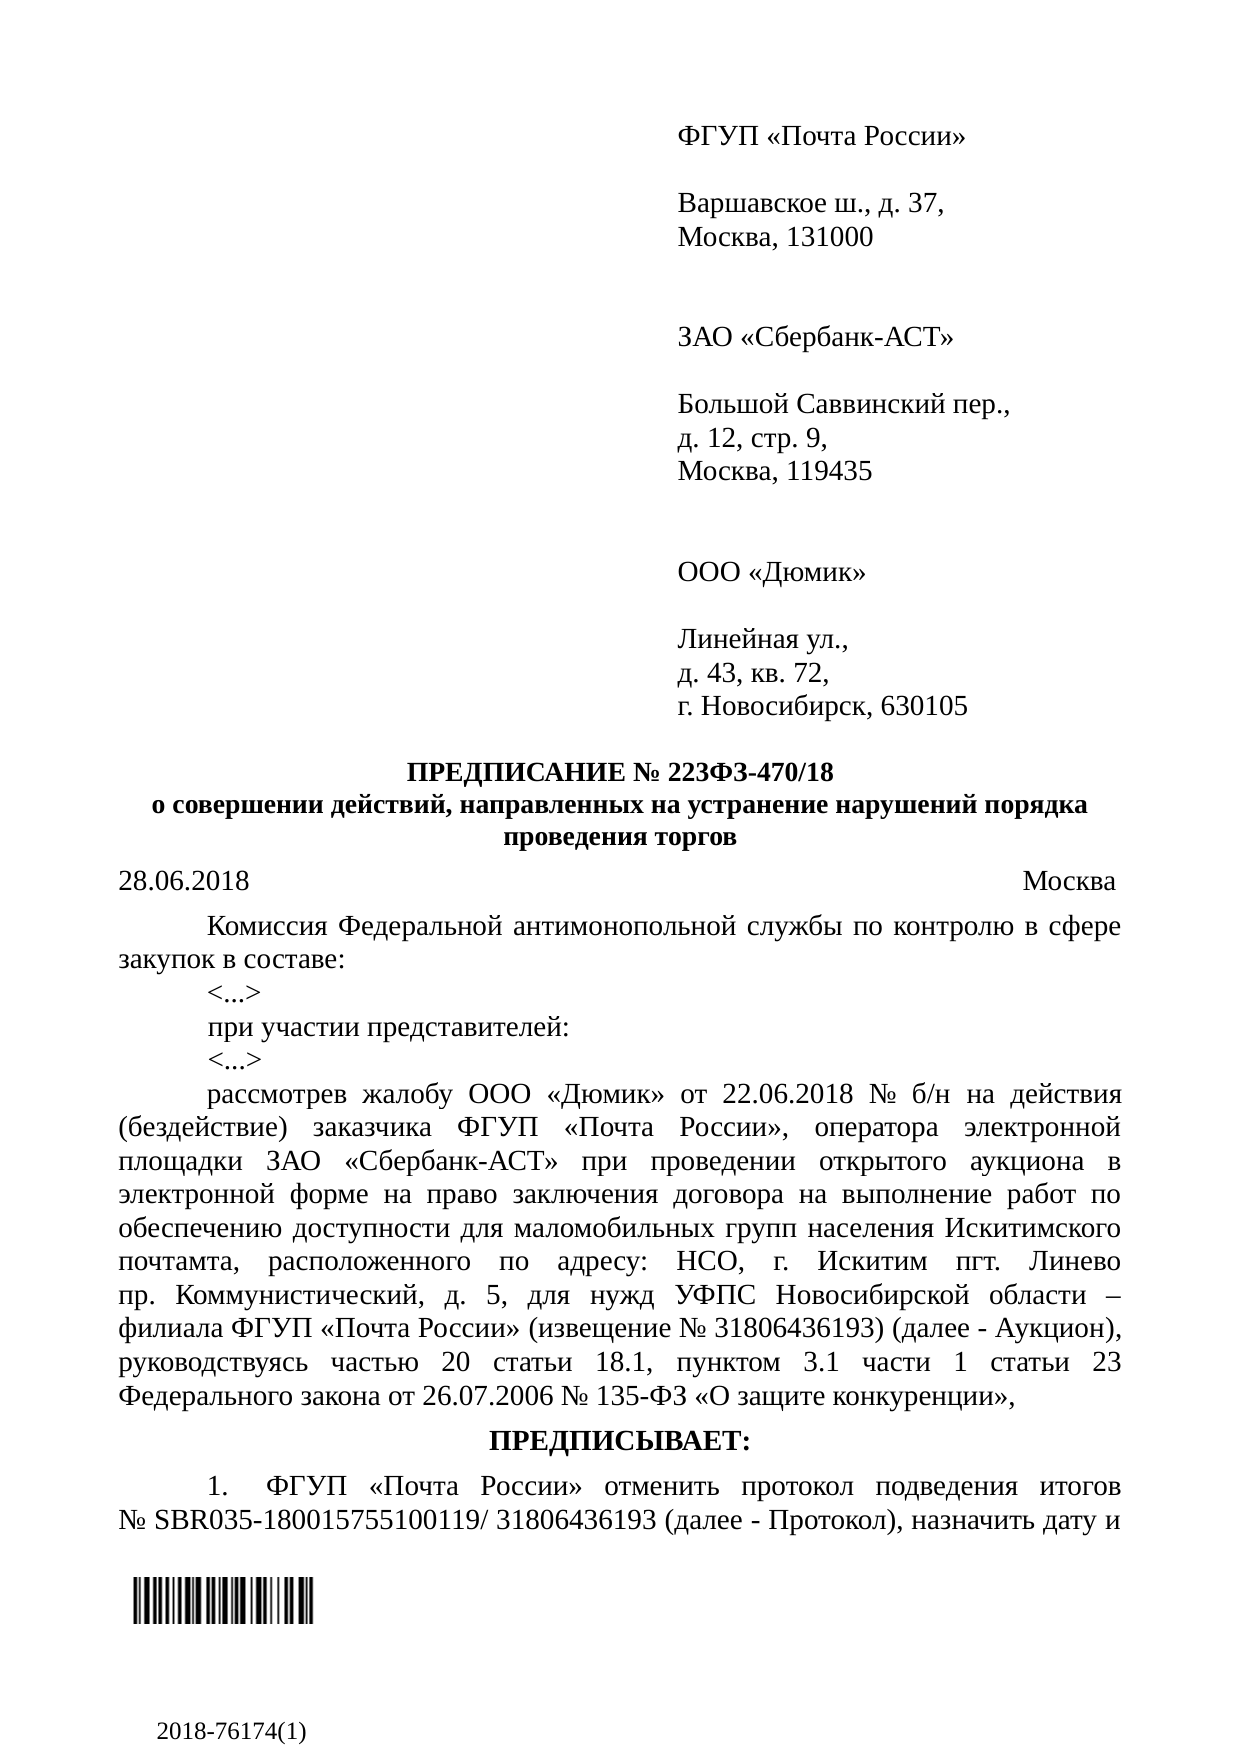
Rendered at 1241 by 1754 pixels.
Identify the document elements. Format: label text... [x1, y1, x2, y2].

text <...> [118, 1042, 1122, 1076]
text ФГУП «Почта России» [677, 118, 1122, 152]
text при участии представителей: [118, 1009, 1122, 1042]
text Варшавское ш., д. 37, [677, 185, 1122, 219]
text о совершении действий, направленных на устранение нарушений порядка проведения торгов [118, 787, 1122, 851]
text рассмотрев жалобу ООО «Дюмик» от 22.06.2018 № б/н на действия (бездействие) заказчика ФГУП «Почта России», оператора электронной площадки ЗАО «Сбербанк-АСТ» при проведении открытого аукциона в электронной форме на право заключения договора на выполнение работ по обеспечению доступности для маломобильных групп населения Искитимского почтамта, расположенного по адресу: НСО, г. Искитим пгт. Линево пр. Коммунистический, д. 5, для нужд УФПС Новосибирской области – филиала ФГУП «Почта России» (извещение № 31806436193) (далее - Аукцион), руководствуясь частью 20 статьи 18.1, пунктом 3.1 части 1 статьи 23 Федерального закона от 26.07.2006 № 135-ФЗ «О защите конкуренции», [118, 1076, 1122, 1411]
text Москва, 131000 [677, 219, 1122, 252]
text ПРЕДПИСЫВАЕТ: [118, 1423, 1122, 1457]
text 28.06.2018 Москва [118, 863, 1122, 896]
picture [118, 1577, 331, 1624]
text ПРЕДПИСАНИЕ № 223ФЗ-470/18 [118, 755, 1122, 787]
text Большой Саввинский пер., [677, 386, 1122, 420]
text ООО «Дюмик» [677, 554, 1122, 588]
text д. 43, кв. 72, [677, 655, 1122, 688]
text г. Новосибирск, 630105 [677, 688, 1122, 722]
text <...> [118, 975, 1122, 1009]
text Москва, 119435 [677, 453, 1122, 487]
text д. 12, стр. 9, [677, 420, 1122, 453]
text Комиссия Федеральной антимонопольной службы по контролю в сфере закупок в составе: [118, 908, 1122, 975]
list ФГУП «Почта России» отменить протокол подведения итогов № SBR035-180015755100119/ 31806436193 (далее - Протокол), назначить дату и [118, 1468, 1122, 1535]
text Линейная ул., [677, 621, 1122, 655]
text ЗАО «Сбербанк-АСТ» [677, 319, 1122, 353]
